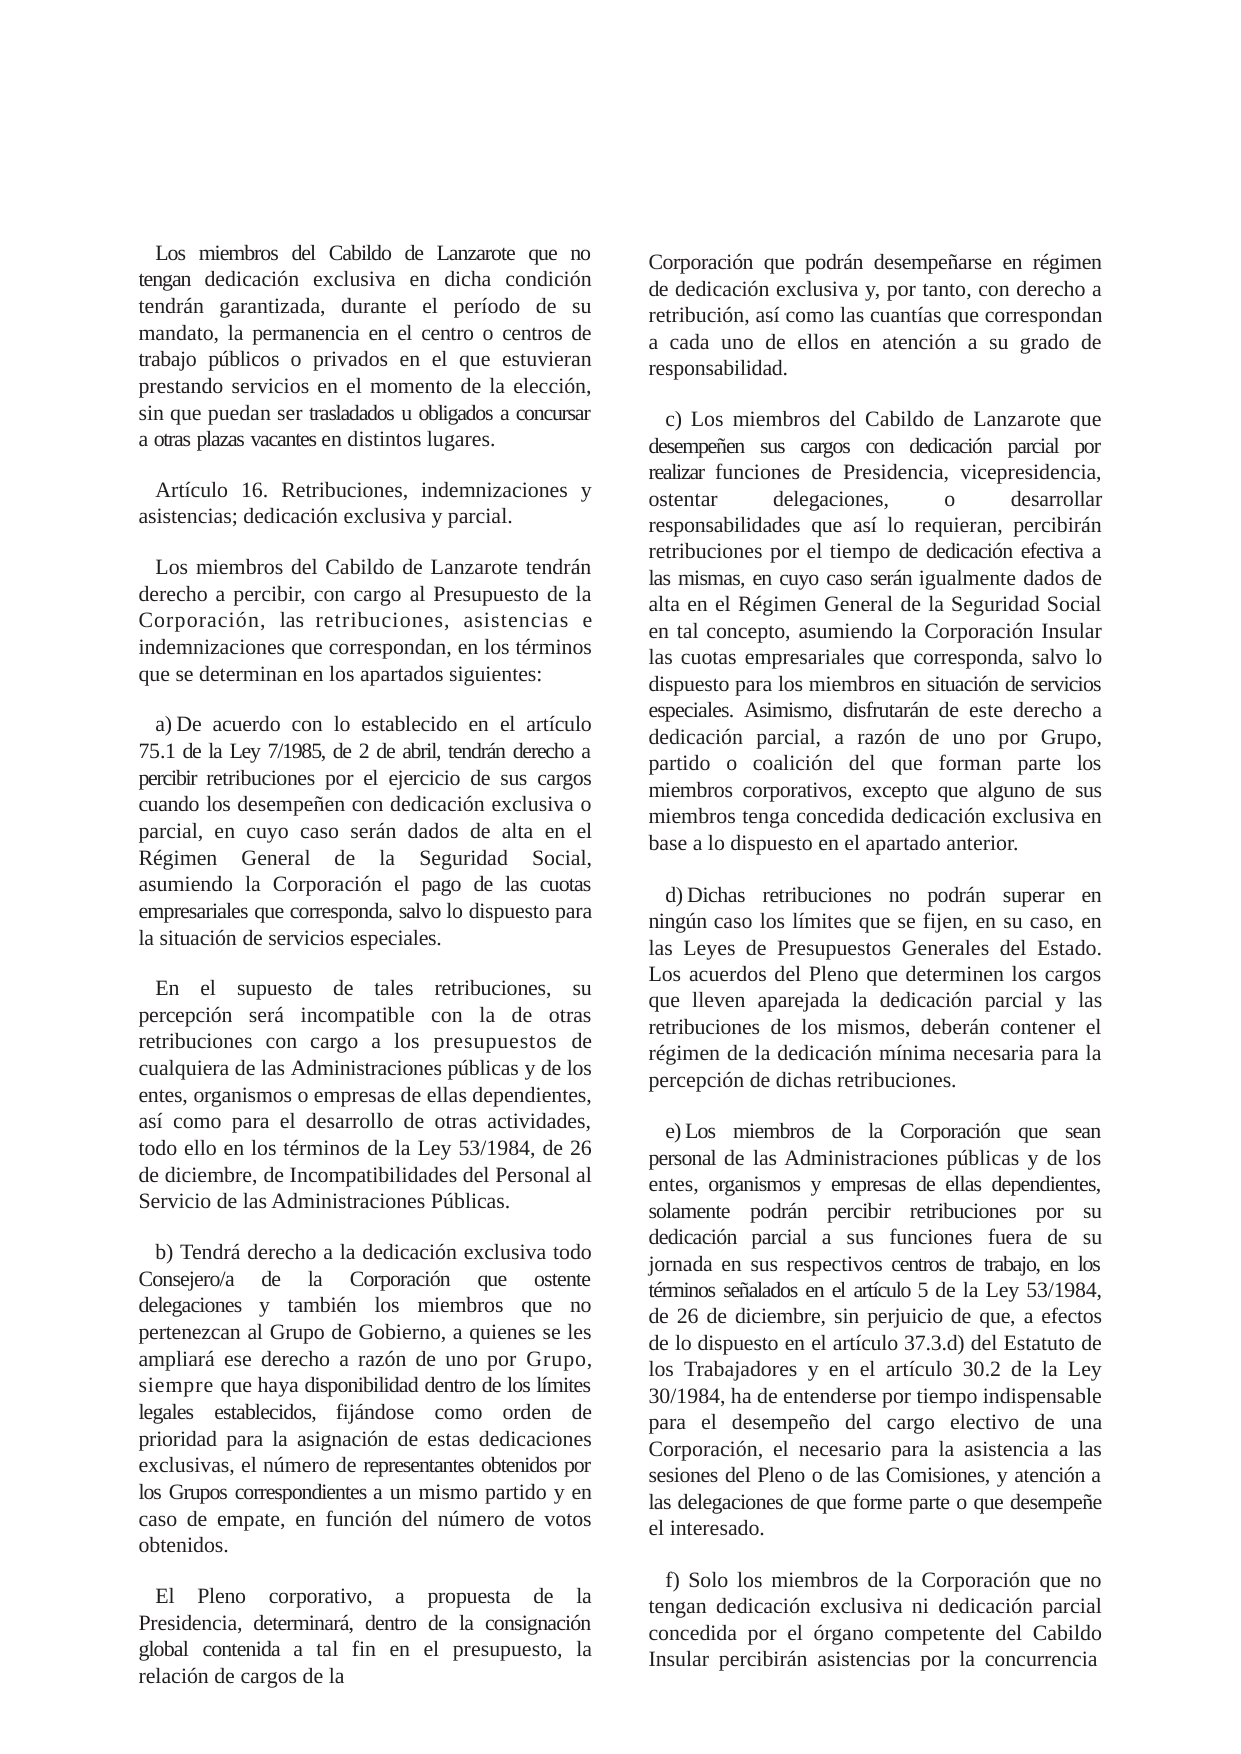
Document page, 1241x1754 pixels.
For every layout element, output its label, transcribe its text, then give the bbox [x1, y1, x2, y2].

list De acuerdo con lo establecido en el artículo 75.1 de la Ley 7/1985, de 2 de abril, tendrán derecho a percibir retribuciones por el ejercicio de sus cargos cuando los desempeñen con dedicación exclusiva o parcial, en cuyo caso serán dados de alta en el Régimen General de la Seguridad Social, asumiendo la Corporación el pago de las cuotas empresariales que corresponda, salvo lo dispuesto para la situación de servicios especiales. [138, 711, 592, 950]
text Corporación que podrán desempeñarse en régimen de dedicación exclusiva y, por tanto, con derecho a retribución, así como las cuantías que correspondan a cada uno de ellos en atención a su grado de responsabilidad. [648, 249, 1102, 380]
text El Pleno corporativo, a propuesta de la Presidencia, determinará, dentro de la consignación global contenida a tal fin en el presupuesto, la relación de cargos de la [138, 1583, 592, 1688]
text Los miembros del Cabildo de Lanzarote tendrán derecho a percibir, con cargo al Presupuesto de la Corporación, las retribuciones, asistencias e indemnizaciones que correspondan, en los términos que se determinan en los apartados siguientes: [138, 554, 592, 686]
list Solo los miembros de la Corporación que no tengan dedicación exclusiva ni dedicación parcial concedida por el órgano competente del Cabildo Insular percibirán asistencias por la concurrencia [648, 1567, 1102, 1672]
text En el supuesto de tales retribuciones, su percepción será incompatible con la de otras retribuciones con cargo a los presupuestos de cualquiera de las Administraciones públicas y de los entes, organismos o empresas de ellas dependientes, así como para el desarrollo de otras actividades, todo ello en los términos de la Ley 53/1984, de 26 de diciembre, de Incompatibilidades del Personal al Servicio de las Administraciones Públicas. [138, 975, 592, 1214]
list Los miembros de la Corporación que sean personal de las Administraciones públicas y de los entes, organismos y empresas de ellas dependientes, solamente podrán percibir retribuciones por su dedicación parcial a sus funciones fuera de su jornada en sus respectivos centros de trabajo, en los términos señalados en el artículo 5 de la Ley 53/1984, de 26 de diciembre, sin perjuicio de que, a efectos de lo dispuesto en el artículo 37.3.d) del Estatuto de los Trabajadores y en el artículo 30.2 de la Ley 30/1984, ha de entenderse por tiempo indispensable para el desempeño del cargo electivo de una Corporación, el necesario para la asistencia a las sesiones del Pleno o de las Comisiones, y atención a las delegaciones de que forme parte o que desempeñe el interesado. [648, 1118, 1102, 1540]
list Dichas retribuciones no podrán superar en ningún caso los límites que se fijen, en su caso, en las Leyes de Presupuestos Generales del Estado. Los acuerdos del Pleno que determinen los cargos que lleven aparejada la dedicación parcial y las retribuciones de los mismos, deberán contener el régimen de la dedicación mínima necesaria para la percepción de dichas retribuciones. [648, 882, 1102, 1092]
text Artículo 16. Retribuciones, indemnizaciones y asistencias; dedicación exclusiva y parcial. [138, 477, 592, 529]
list Tendrá derecho a la dedicación exclusiva todo Consejero/a de la Corporación que ostente delegaciones y también los miembros que no pertenezcan al Grupo de Gobierno, a quienes se les ampliará ese derecho a razón de uno por Grupo, siempre que haya disponibilidad dentro de los límites legales establecidos, fijándose como orden de prioridad para la asignación de estas dedicaciones exclusivas, el número de representantes obtenidos por los Grupos correspondientes a un mismo partido y en caso de empate, en función del número de votos obtenidos. [138, 1239, 592, 1558]
text Los miembros del Cabildo de Lanzarote que no tengan dedicación exclusiva en dicha condición tendrán garantizada, durante el período de su mandato, la permanencia en el centro o centros de trabajo públicos o privados en el que estuvieran prestando servicios en el momento de la elección, sin que puedan ser trasladados u obligados a concursar a otras plazas vacantes en distintos lugares. [138, 240, 592, 452]
list Los miembros del Cabildo de Lanzarote que desempeñen sus cargos con dedicación parcial por realizar funciones de Presidencia, vicepresidencia, ostentar delegaciones, o desarrollar responsabilidades que así lo requieran, percibirán retribuciones por el tiempo de dedicación efectiva a las mismas, en cuyo caso serán igualmente dados de alta en el Régimen General de la Seguridad Social en tal concepto, asumiendo la Corporación Insular las cuotas empresariales que corresponda, salvo lo dispuesto para los miembros en situación de servicios especiales. Asimismo, disfrutarán de este derecho a dedicación parcial, a razón de uno por Grupo, partido o coalición del que forman parte los miembros corporativos, excepto que alguno de sus miembros tenga concedida dedicación exclusiva en base a lo dispuesto en el apartado anterior. [648, 406, 1102, 855]
